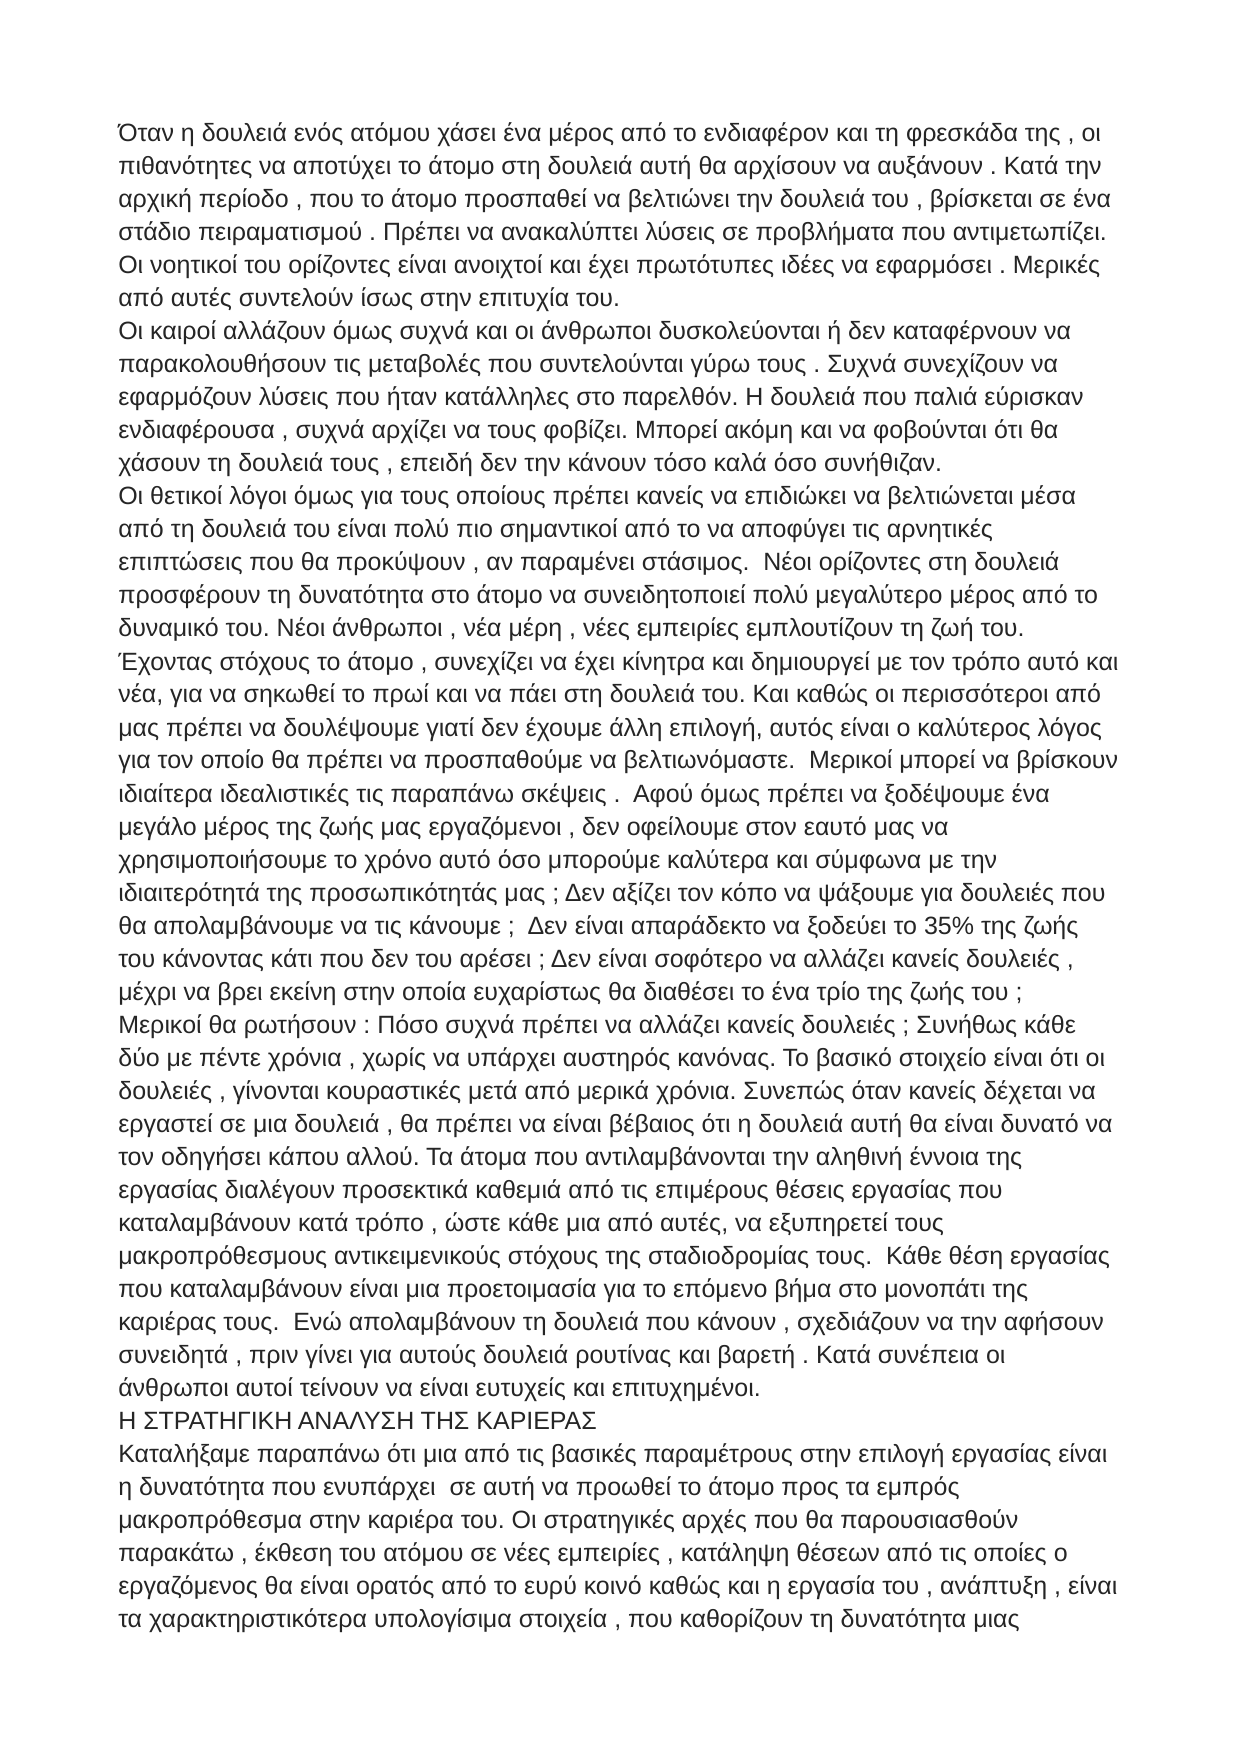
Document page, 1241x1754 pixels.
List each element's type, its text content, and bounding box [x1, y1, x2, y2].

text Όταν η δουλειά ενός ατόμου χάσει ένα μέρος από το ενδιαφέρον και τη φρεσκάδα της , οι πιθανότητες να αποτύχει το άτομο στη δουλειά αυτή θα αρχίσουν να αυξάνουν . Κατά την αρχική περίοδο , που το άτομο προσπαθεί να βελτιώνει την δουλειά του , βρίσκεται σε ένα στάδιο πειραματισμού . Πρέπει να ανακαλύπτει λύσεις σε προβλήματα που αντιμετωπίζει. Οι νοητικοί του ορίζοντες είναι ανοιχτοί και έχει πρωτότυπες ιδέες να εφαρμόσει . Μερικές από αυτές συντελούν ίσως στην επιτυχία του. Οι καιροί αλλάζουν όμως συχνά και οι άνθρωποι δυσκολεύονται ή δεν καταφέρνουν να παρακολουθήσουν τις μεταβολές που συντελούνται γύρω τους . Συχνά συνεχίζουν να εφαρμόζουν λύσεις που ήταν κατάλληλες στο παρελθόν. Η δουλειά που παλιά εύρισκαν ενδιαφέρουσα , συχνά αρχίζει να τους φοβίζει. Μπορεί ακόμη και να φοβούνται ότι θα χάσουν τη δουλειά τους , επειδή δεν την κάνουν τόσο καλά όσο συνήθιζαν. Οι θετικοί λόγοι όμως για τους οποίους πρέπει κανείς να επιδιώκει να βελτιώνεται μέσα από τη δουλειά του είναι πολύ πιο σημαντικοί από το να αποφύγει τις αρνητικές επιπτώσεις που θα προκύψουν , αν παραμένει στάσιμος. Νέοι ορίζοντες στη δουλειά προσφέρουν τη δυνατότητα στο άτομο να συνειδητοποιεί πολύ μεγαλύτερο μέρος από το δυναμικό του. Νέοι άνθρωποι , νέα μέρη , νέες εμπειρίες εμπλουτίζουν τη ζωή του. Έχοντας στόχους το άτομο , συνεχίζει να έχει κίνητρα και δημιουργεί με τον τρόπο αυτό και νέα, για να σηκωθεί το πρωί και να πάει στη δουλειά του. Και καθώς οι περισσότεροι από μας πρέπει να δουλέψουμε γιατί δεν έχουμε άλλη επιλογή, αυτός είναι ο καλύτερος λόγος για τον οποίο θα πρέπει να προσπαθούμε να βελτιωνόμαστε. Μερικοί μπορεί να βρίσκουν ιδιαίτερα ιδεαλιστικές τις παραπάνω σκέψεις . Αφού όμως πρέπει να ξοδέψουμε ένα μεγάλο μέρος της ζωής μας εργαζόμενοι , δεν οφείλουμε στον εαυτό μας να χρησιμοποιήσουμε το χρόνο αυτό όσο μπορούμε καλύτερα και σύμφωνα με την ιδιαιτερότητά της προσωπικότητάς μας ; Δεν αξίζει τον κόπο να ψάξουμε για δουλειές που θα απολαμβάνουμε να τις κάνουμε ; Δεν είναι απαράδεκτο να ξοδεύει το 35% της ζωής του κάνοντας κάτι που δεν του αρέσει ; Δεν είναι σοφότερο να αλλάζει κανείς δουλειές , μέχρι να βρει εκείνη στην οποία ευχαρίστως θα διαθέσει το ένα τρίο της ζωής του ; Μερικοί θα ρωτήσουν : Πόσο συχνά πρέπει να αλλάζει κανείς δουλειές ; Συνήθως κάθε δύο με πέντε χρόνια , χωρίς να υπάρχει αυστηρός κανόνας. Το βασικό στοιχείο είναι ότι οι δουλειές , γίνονται κουραστικές μετά από μερικά χρόνια. Συνεπώς όταν κανείς δέχεται να εργαστεί σε μια δουλειά , θα πρέπει να είναι βέβαιος ότι η δουλειά αυτή θα είναι δυνατό να τον οδηγήσει κάπου αλλού. Τα άτομα που αντιλαμβάνονται την αληθινή έννοια της εργασίας διαλέγουν προσεκτικά καθεμιά από τις επιμέρους θέσεις εργασίας που καταλαμβάνουν κατά τρόπο , ώστε κάθε μια από αυτές, να εξυπηρετεί τους μακροπρόθεσμους αντικειμενικούς στόχους της σταδιοδρομίας τους. Κάθε θέση εργασίας που καταλαμβάνουν είναι μια προετοιμασία για το επόμενο βήμα στο μονοπάτι της καριέρας τους. Ενώ απολαμβάνουν τη δουλειά που κάνουν , σχεδιάζουν να την αφήσουν συνειδητά , πριν γίνει για αυτούς δουλειά ρουτίνας και βαρετή . Κατά συνέπεια οι άνθρωποι αυτοί τείνουν να είναι ευτυχείς και επιτυχημένοι. Η ΣΤΡΑΤΗΓΙΚΗ ΑΝΑΛΥΣΗ ΤΗΣ ΚΑΡΙΕΡΑΣ Καταλήξαμε παραπάνω ότι μια από τις βασικές παραμέτρους στην επιλογή εργασίας είναι η δυνατότητα που ενυπάρχει σε αυτή να προωθεί το άτομο προς τα εμπρός μακροπρόθεσμα στην καριέρα του. Οι στρατηγικές αρχές που θα παρουσιασθούν παρακάτω , έκθεση του ατόμου σε νέες εμπειρίες , κατάληψη θέσεων από τις οποίες ο εργαζόμενος θα είναι ορατός από το ευρύ κοινό καθώς και η εργασία του , ανάπτυξη , είναι τα χαρακτηριστικότερα υπολογίσιμα στοιχεία , που καθορίζουν τη δυνατότητα μιας [118, 118, 1122, 1633]
